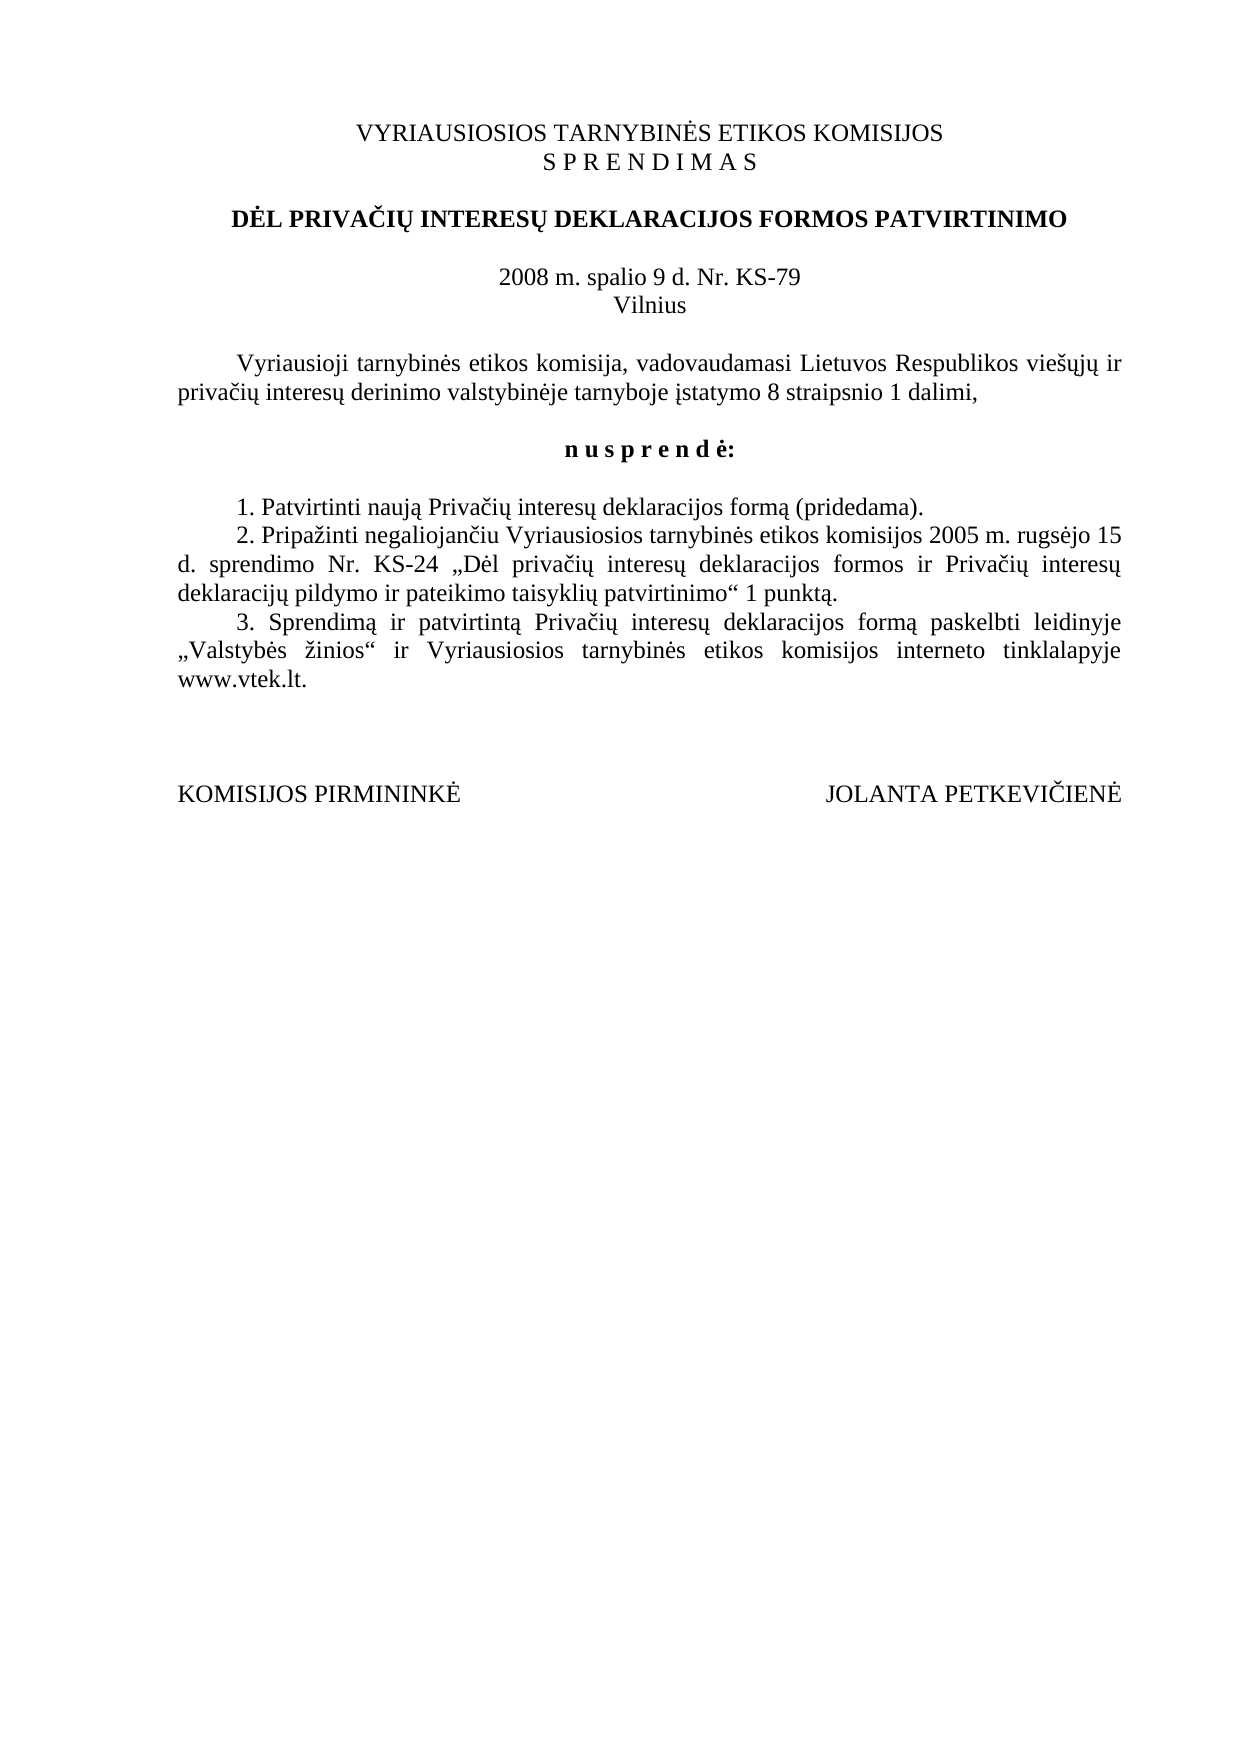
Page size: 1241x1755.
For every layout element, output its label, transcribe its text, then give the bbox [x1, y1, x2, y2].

text SPRENDIMAS [177, 147, 1122, 176]
text 1. Patvirtinti naują Privačių interesų deklaracijos formą (pridedama). [177, 492, 1122, 521]
text DĖL PRIVAČIŲ INTERESŲ DEKLARACIJOS FORMOS PATVIRTINIMO [177, 204, 1122, 233]
text 2008 m. spalio 9 d. Nr. KS-79 [177, 262, 1122, 291]
text Vilnius [177, 291, 1122, 319]
text 3. Sprendimą ir patvirtintą Privačių interesų deklaracijos formą paskelbti leidinyje „Valstybės žinios“ ir Vyriausiosios tarnybinės etikos komisijos interneto tinklalapyje www.vtek.lt. [177, 607, 1122, 693]
text 2. Pripažinti negaliojančiu Vyriausiosios tarnybinės etikos komisijos 2005 m. rugsėjo 15 d. sprendimo Nr. KS-24 „Dėl privačių interesų deklaracijos formos ir Privačių interesų deklaracijų pildymo ir pateikimo taisyklių patvirtinimo“ 1 punktą. [177, 521, 1122, 607]
text Vyriausioji tarnybinės etikos komisija, vadovaudamasi Lietuvos Respublikos viešųjų ir privačių interesų derinimo valstybinėje tarnyboje įstatymo 8 straipsnio 1 dalimi, [177, 348, 1122, 406]
text VYRIAUSIOSIOS TARNYBINĖS ETIKOS KOMISIJOS [177, 118, 1122, 147]
text KOMISIJOS PIRMININKĖ JOLANTA PETKEVIČIENĖ [177, 779, 1122, 808]
text nusprendė: [177, 434, 1122, 463]
